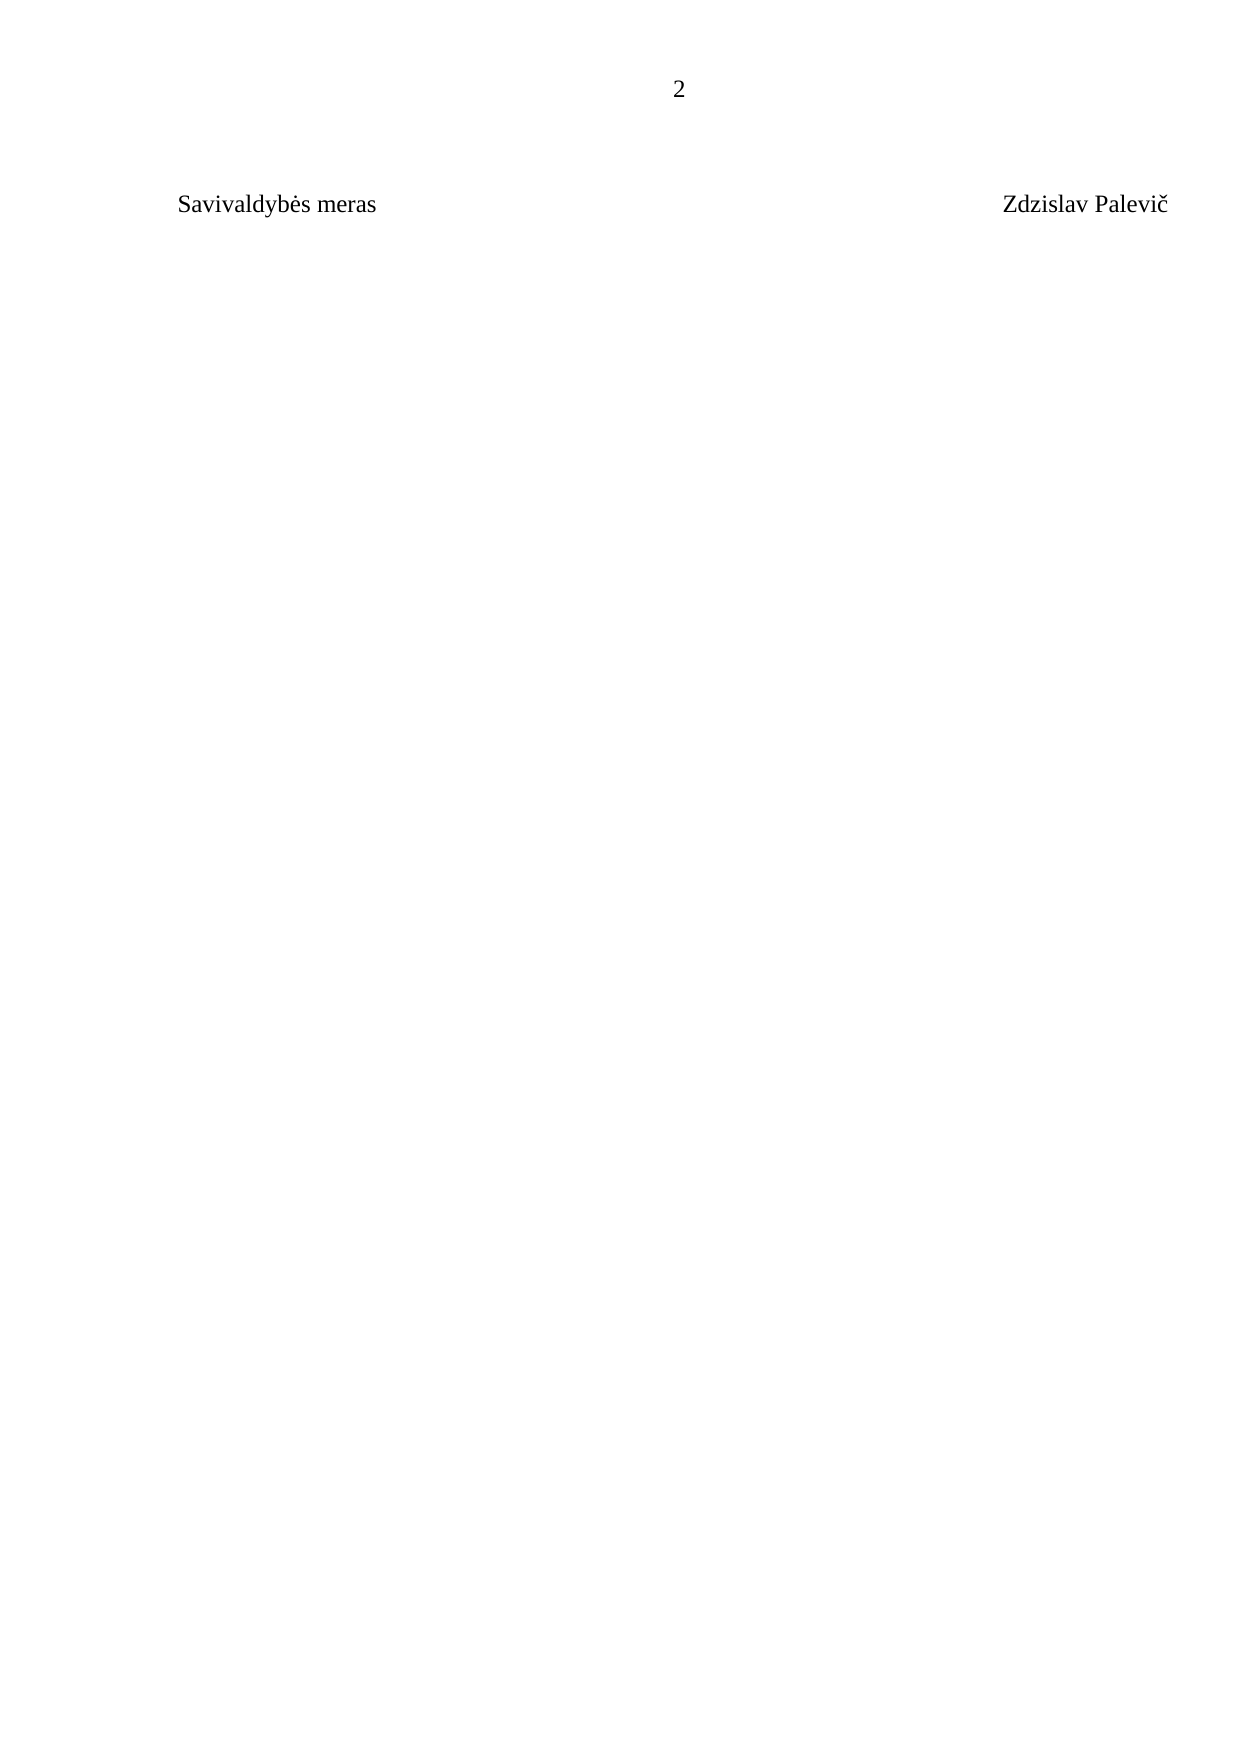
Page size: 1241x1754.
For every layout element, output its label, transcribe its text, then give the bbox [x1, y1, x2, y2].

text Savivaldybės meras Zdzislav Palevič [177, 189, 1181, 218]
